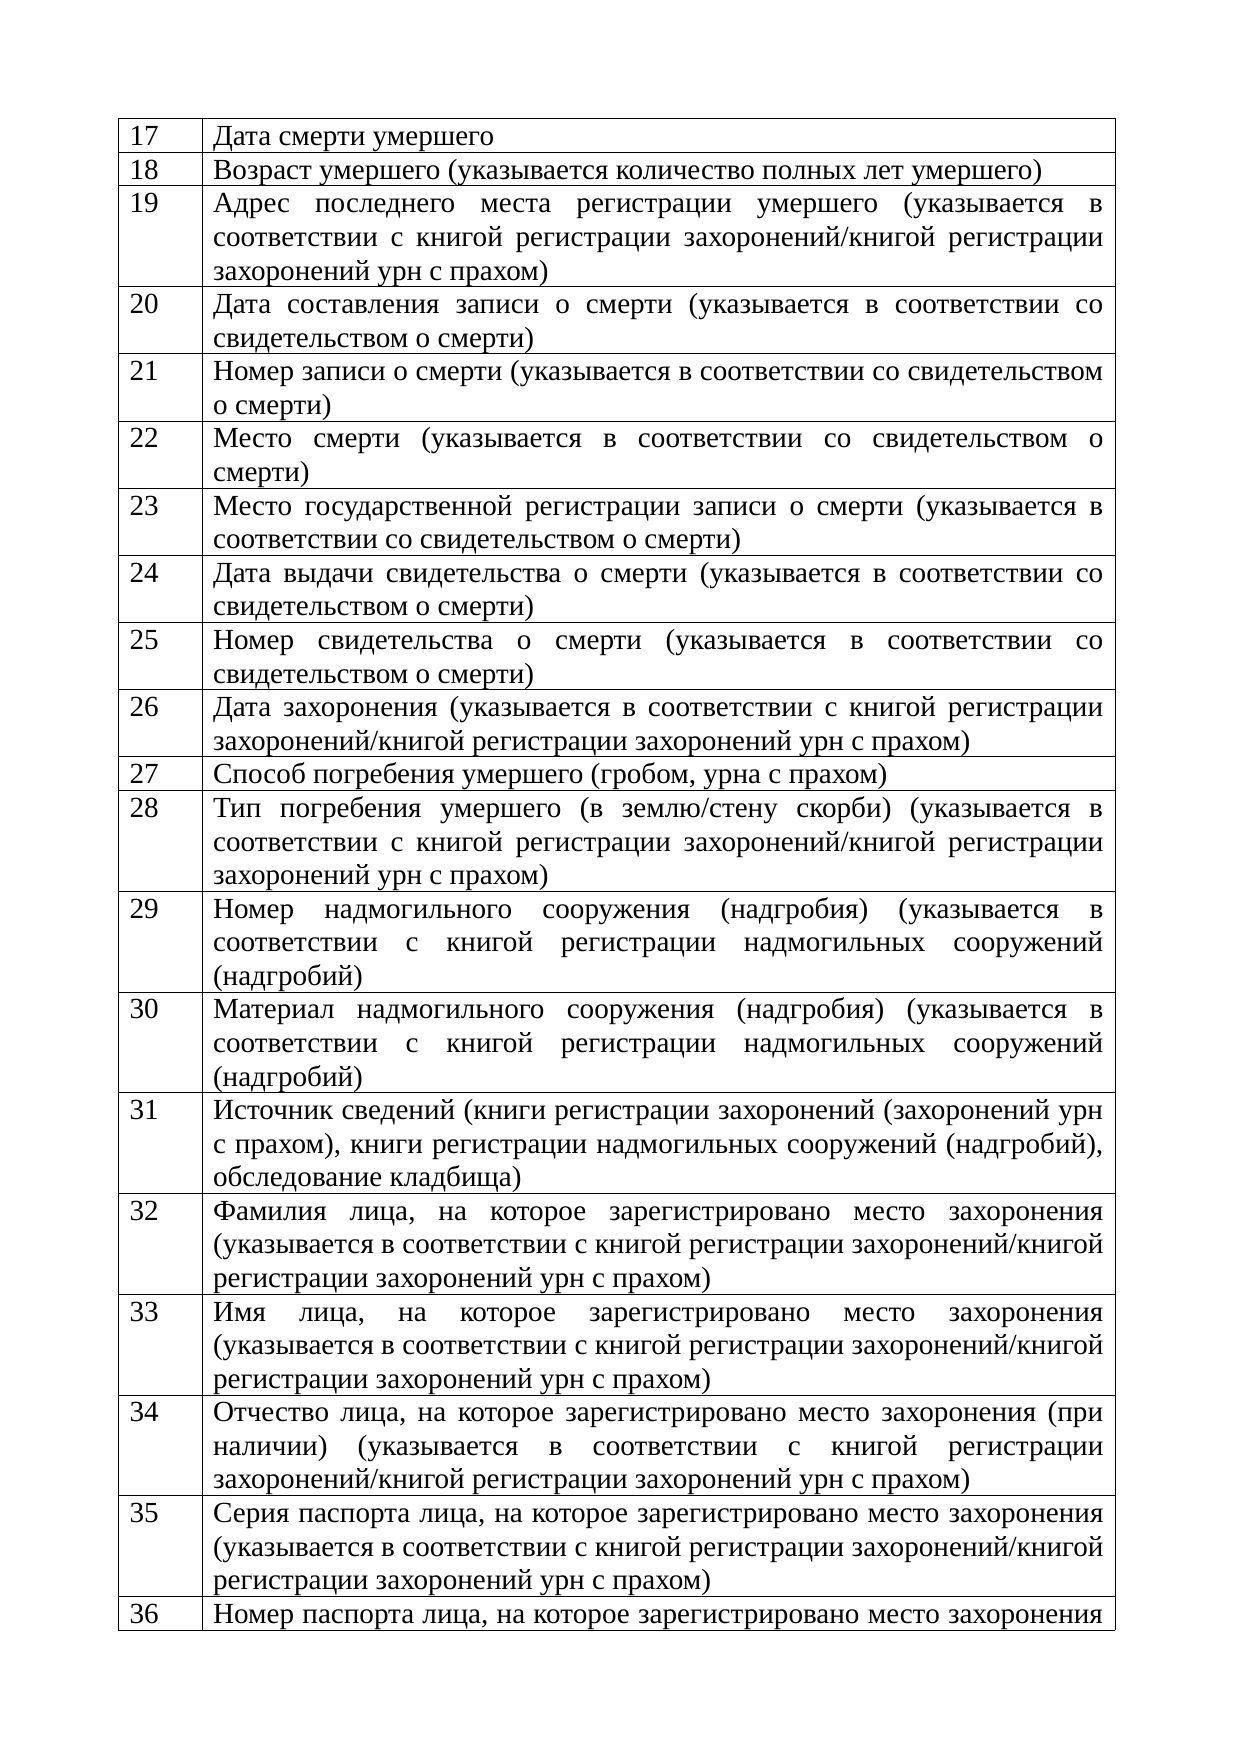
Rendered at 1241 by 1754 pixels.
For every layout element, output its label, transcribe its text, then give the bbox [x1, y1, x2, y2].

table_cell 22 [119, 422, 202, 488]
table_cell Отчество лица, на которое зарегистрировано место захоронения (при наличии) (указывается в соответствии с книгой регистрации захоронений/книгой регистрации захоронений урн с прахом) [203, 1396, 1115, 1495]
table_cell Место государственной регистрации записи о смерти (указывается в соответствии со свидетельством о смерти) [203, 489, 1115, 555]
table_cell Номер свидетельства о смерти (указывается в соответствии со свидетельством о смерти) [203, 623, 1115, 689]
table_cell Адрес последнего места регистрации умершего (указывается в соответствии с книгой регистрации захоронений/книгой регистрации захоронений урн с прахом) [203, 186, 1115, 286]
table_cell 33 [119, 1295, 202, 1394]
table_cell 29 [119, 892, 202, 992]
table_cell 32 [119, 1194, 202, 1294]
table_cell Номер паспорта лица, на которое зарегистрировано место захоронения [203, 1597, 1115, 1629]
table_cell 18 [119, 153, 202, 185]
table_cell Серия паспорта лица, на которое зарегистрировано место захоронения (указывается в соответствии с книгой регистрации захоронений/книгой регистрации захоронений урн с прахом) [203, 1496, 1115, 1596]
table_cell 36 [119, 1597, 202, 1629]
table_cell 30 [119, 993, 202, 1092]
table_cell 20 [119, 287, 202, 353]
table_cell Номер записи о смерти (указывается в соответствии со свидетельством о смерти) [203, 354, 1115, 421]
table_cell 28 [119, 791, 202, 891]
table_cell 31 [119, 1093, 202, 1193]
table_cell Номер надмогильного сооружения (надгробия) (указывается в соответствии с книгой регистрации надмогильных сооружений (надгробий) [203, 892, 1115, 992]
table_cell 35 [119, 1496, 202, 1596]
table_cell Материал надмогильного сооружения (надгробия) (указывается в соответствии с книгой регистрации надмогильных сооружений (надгробий) [203, 993, 1115, 1092]
table_cell Дата захоронения (указывается в соответствии с книгой регистрации захоронений/книгой регистрации захоронений урн с прахом) [203, 690, 1115, 756]
table_cell Источник сведений (книги регистрации захоронений (захоронений урн с прахом), книги регистрации надмогильных сооружений (надгробий), обследование кладбища) [203, 1093, 1115, 1193]
table_cell 24 [119, 556, 202, 622]
table_cell Тип погребения умершего (в землю/стену скорби) (указывается в соответствии с книгой регистрации захоронений/книгой регистрации захоронений урн с прахом) [203, 791, 1115, 891]
table_cell 23 [119, 489, 202, 555]
table_cell 17 [119, 119, 202, 152]
table_cell 25 [119, 623, 202, 689]
table_cell 26 [119, 690, 202, 756]
table_cell 27 [119, 757, 202, 790]
table_cell 34 [119, 1396, 202, 1495]
table_cell Имя лица, на которое зарегистрировано место захоронения (указывается в соответствии с книгой регистрации захоронений/книгой регистрации захоронений урн с прахом) [203, 1295, 1115, 1394]
table_cell Дата выдачи свидетельства о смерти (указывается в соответствии со свидетельством о смерти) [203, 556, 1115, 622]
table_cell Возраст умершего (указывается количество полных лет умершего) [203, 153, 1115, 185]
table_cell Место смерти (указывается в соответствии со свидетельством о смерти) [203, 422, 1115, 488]
table_cell 21 [119, 354, 202, 421]
table_cell Дата составления записи о смерти (указывается в соответствии со свидетельством о смерти) [203, 287, 1115, 353]
table_cell Дата смерти умершего [203, 119, 1115, 152]
table_cell Способ погребения умершего (гробом, урна с прахом) [203, 757, 1115, 790]
table_cell Фамилия лица, на которое зарегистрировано место захоронения (указывается в соответствии с книгой регистрации захоронений/книгой регистрации захоронений урн с прахом) [203, 1194, 1115, 1294]
table_cell 19 [119, 186, 202, 286]
